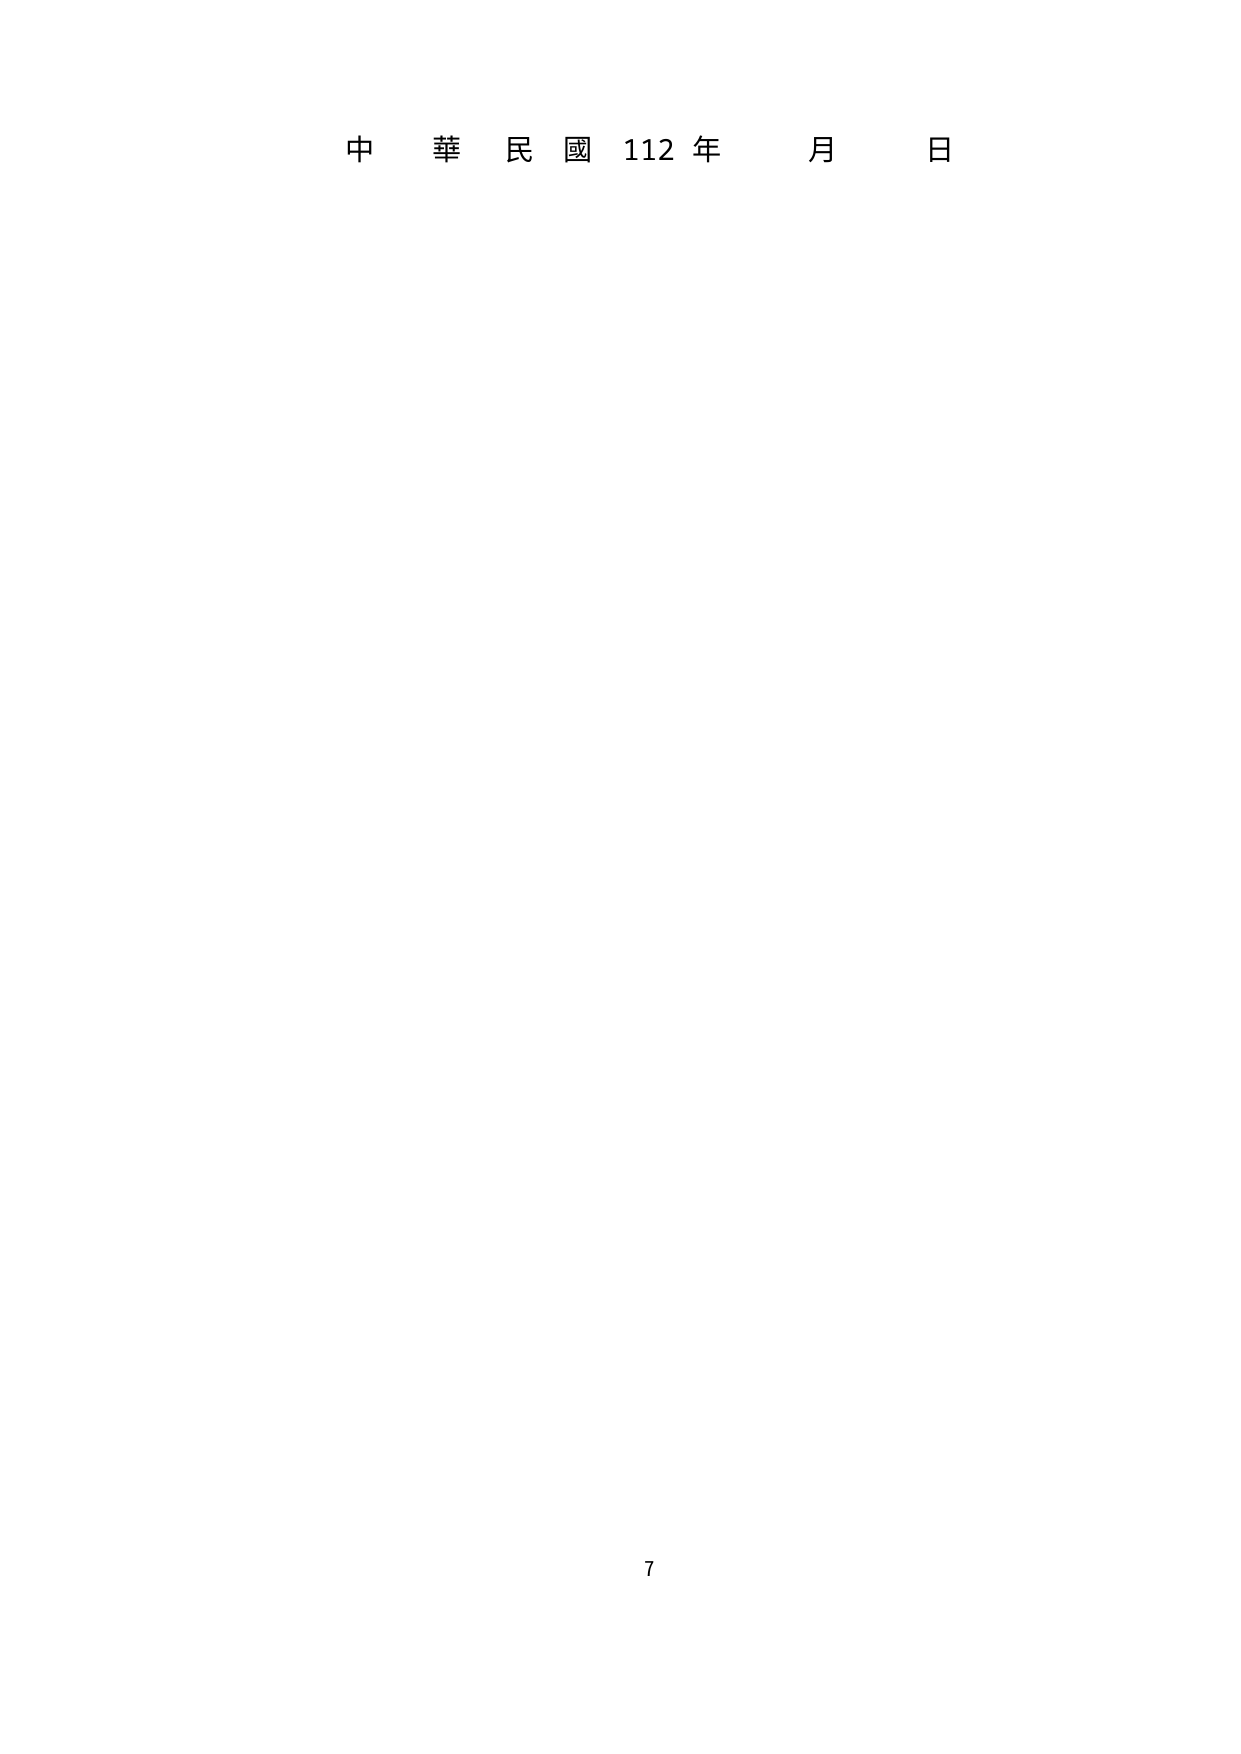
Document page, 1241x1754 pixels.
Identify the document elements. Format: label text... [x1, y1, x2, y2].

text 中 華 民 國 112 年 月 日 [118, 126, 1181, 168]
